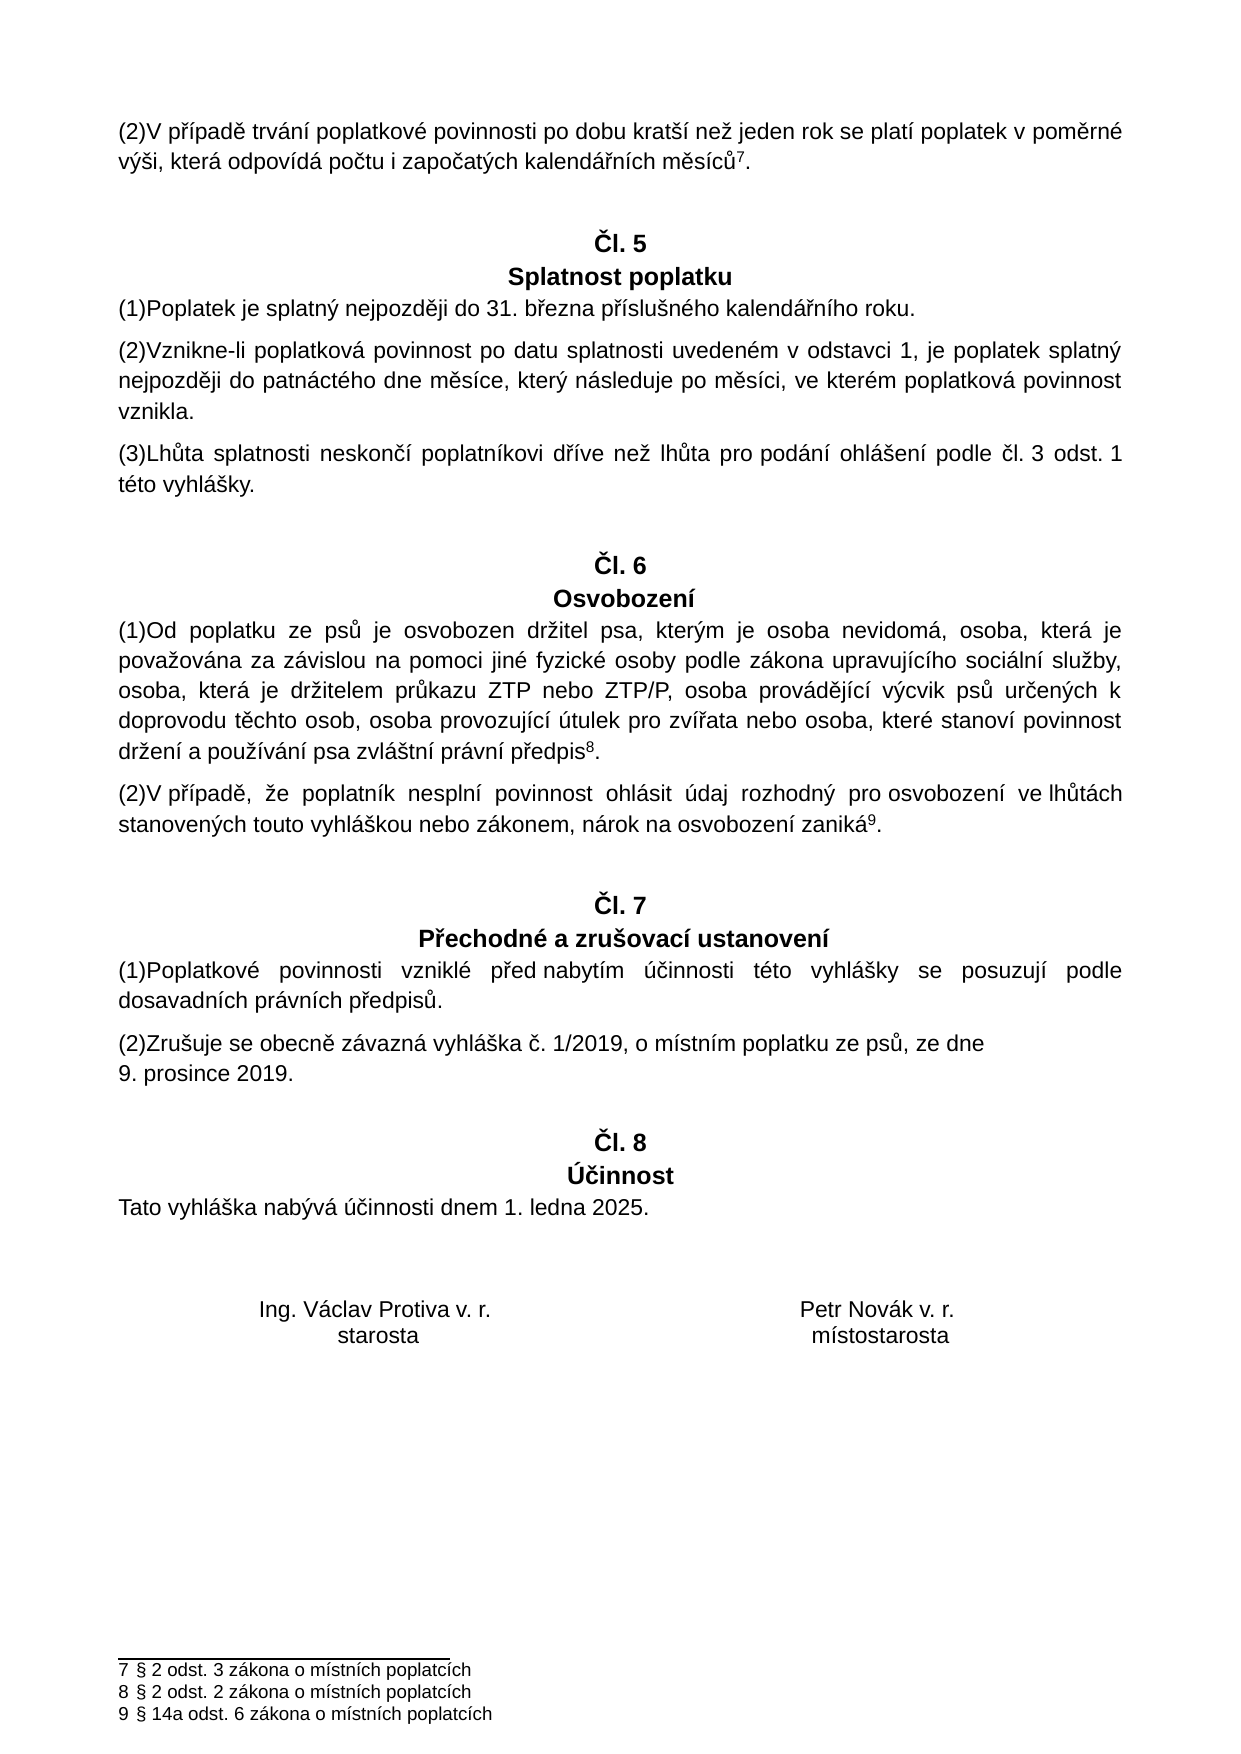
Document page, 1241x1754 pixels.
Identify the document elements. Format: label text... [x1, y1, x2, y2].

list Vznikne-li poplatková povinnost po datu splatnosti uvedeném v odstavci 1, je poplatek splatný nejpozději do patnáctého dne měsíce, který následuje po měsíci, ve kterém poplatková povinnost vznikla. [118, 337, 1122, 424]
list § 14a odst. 6 zákona o místních poplatcích [118, 1702, 1122, 1724]
list Zrušuje se obecně závazná vyhláška č. 1/2019, o místním poplatku ze psů, ze dne [118, 1030, 1122, 1056]
table_cell [124, 1355, 626, 1473]
list § 2 odst. 2 zákona o místních poplatcích [118, 1681, 1122, 1702]
list Poplatkové povinnosti vzniklé před nabytím účinnosti této vyhlášky se posuzují podle dosavadních právních předpisů. [118, 957, 1122, 1013]
table_header Petr Novák v. r. místostarosta [626, 1236, 1128, 1354]
list Poplatek je splatný nejpozději do 31. března příslušného kalendářního roku. [118, 294, 1122, 321]
table_header Ing. Václav Protiva v. r. starosta [124, 1236, 626, 1354]
subtitle Čl. 6 Osvobození [118, 551, 1122, 613]
list § 2 odst. 3 zákona o místních poplatcích [118, 1659, 1122, 1681]
list Lhůta splatnosti neskončí poplatníkovi dříve než lhůta pro podání ohlášení podle čl. 3 odst. 1 této vyhlášky. [118, 440, 1122, 497]
table_cell [626, 1355, 1128, 1473]
subtitle Čl. 8 Účinnost [118, 1128, 1122, 1189]
list Od poplatku ze psů je osvobozen držitel psa, kterým je osoba nevidomá, osoba, která je považována za závislou na pomoci jiné fyzické osoby podle zákona upravujícího sociální služby, osoba, která je držitelem průkazu ZTP nebo ZTP/P, osoba provádějící výcvik psů určených k doprovodu těchto osob, osoba provozující útulek pro zvířata nebo osoba, které stanoví povinnost držení a používání psa zvláštní právní předpis. [118, 617, 1122, 764]
subtitle Čl. 7 Přechodné a zrušovací ustanovení [118, 891, 1122, 953]
list V případě trvání poplatkové povinnosti po dobu kratší než jeden rok se platí poplatek v poměrné výši, která odpovídá počtu i započatých kalendářních měsíců. [118, 118, 1122, 175]
text 9. prosince 2019. [118, 1060, 1122, 1086]
subtitle Čl. 5 Splatnost poplatku [118, 228, 1122, 290]
text Tato vyhláška nabývá účinnosti dnem 1. ledna 2025. [118, 1194, 1122, 1220]
list V případě, že poplatník nesplní povinnost ohlásit údaj rozhodný pro osvobození ve lhůtách stanovených touto vyhláškou nebo zákonem, nárok na osvobození zaniká. [118, 780, 1122, 837]
